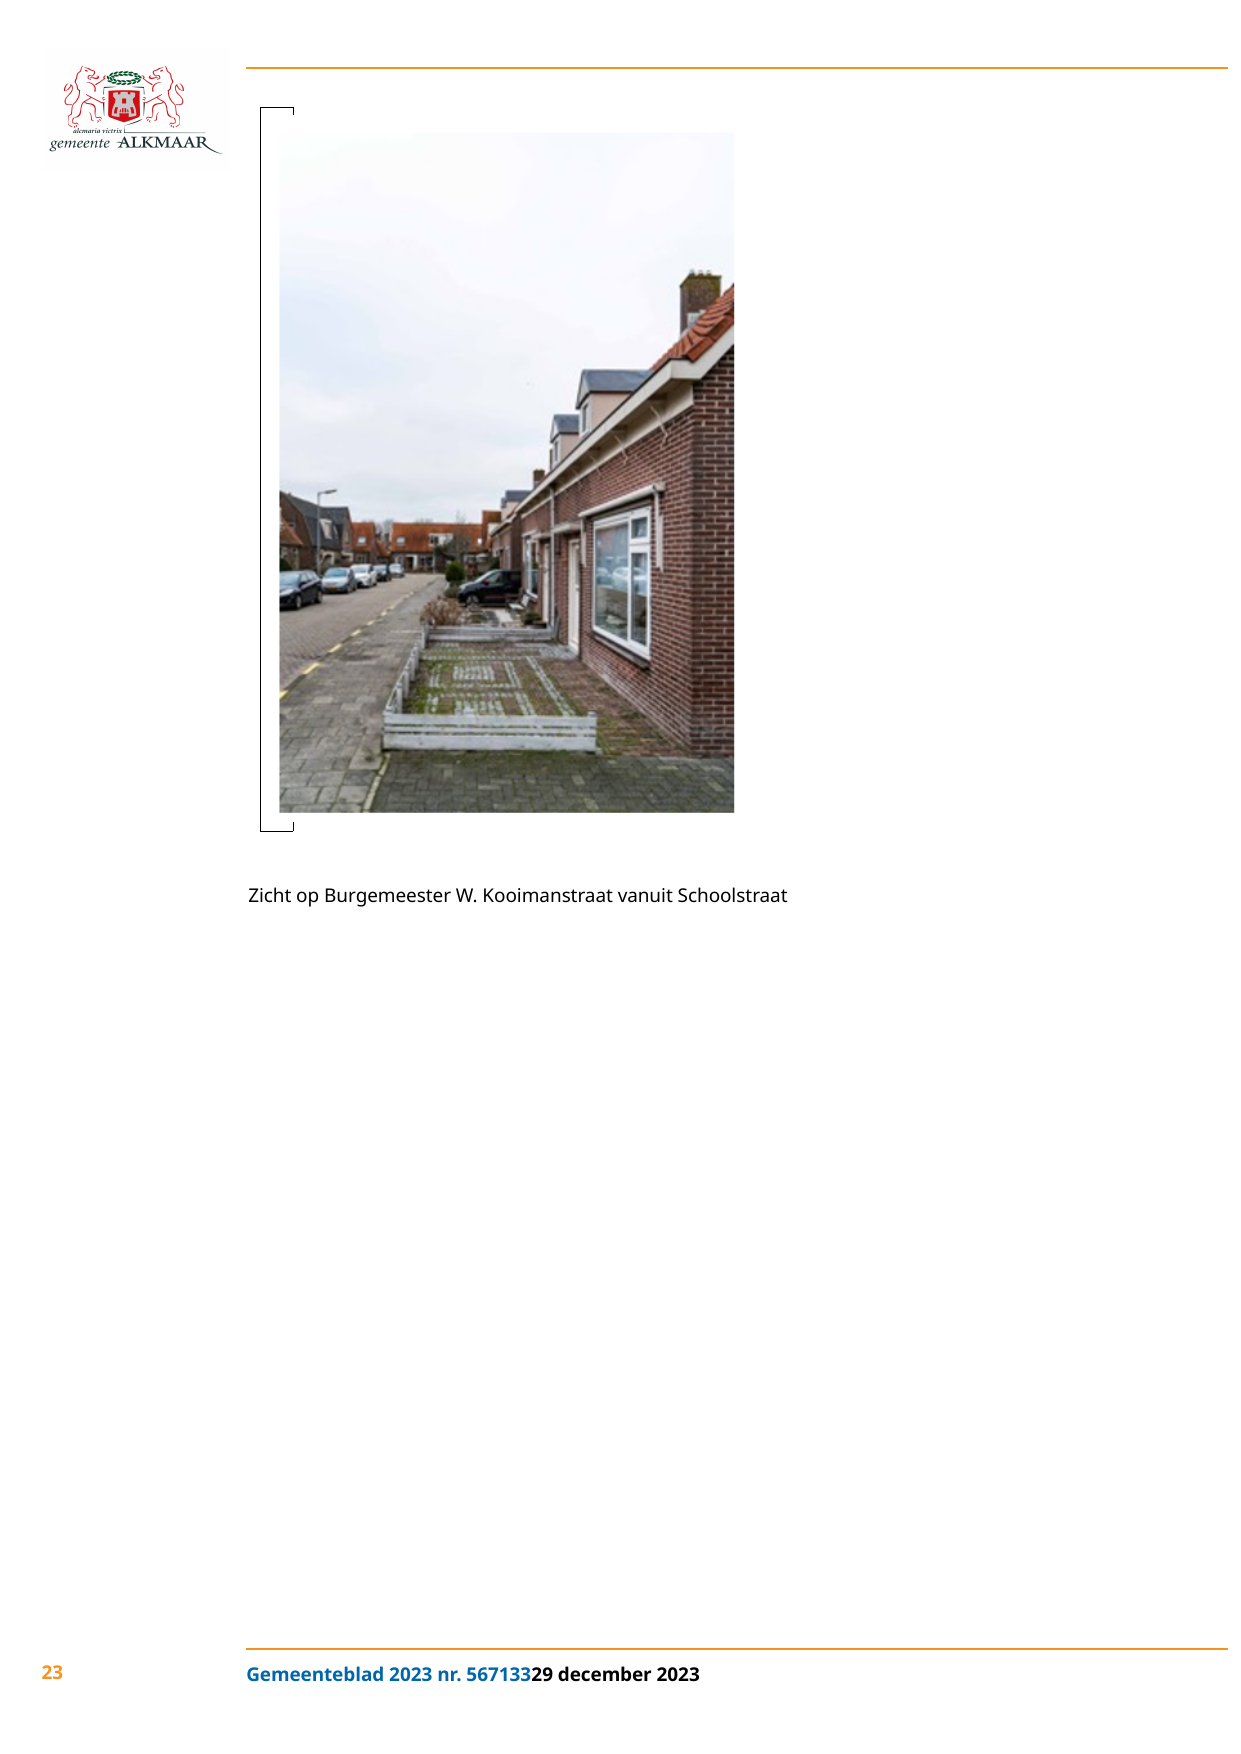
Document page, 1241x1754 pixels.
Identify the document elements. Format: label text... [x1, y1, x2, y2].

picture [268, 115, 742, 822]
text Zicht op Burgemeester W. Kooimanstraat vanuit Schoolstraat [248, 882, 1152, 907]
picture [41, 47, 231, 172]
